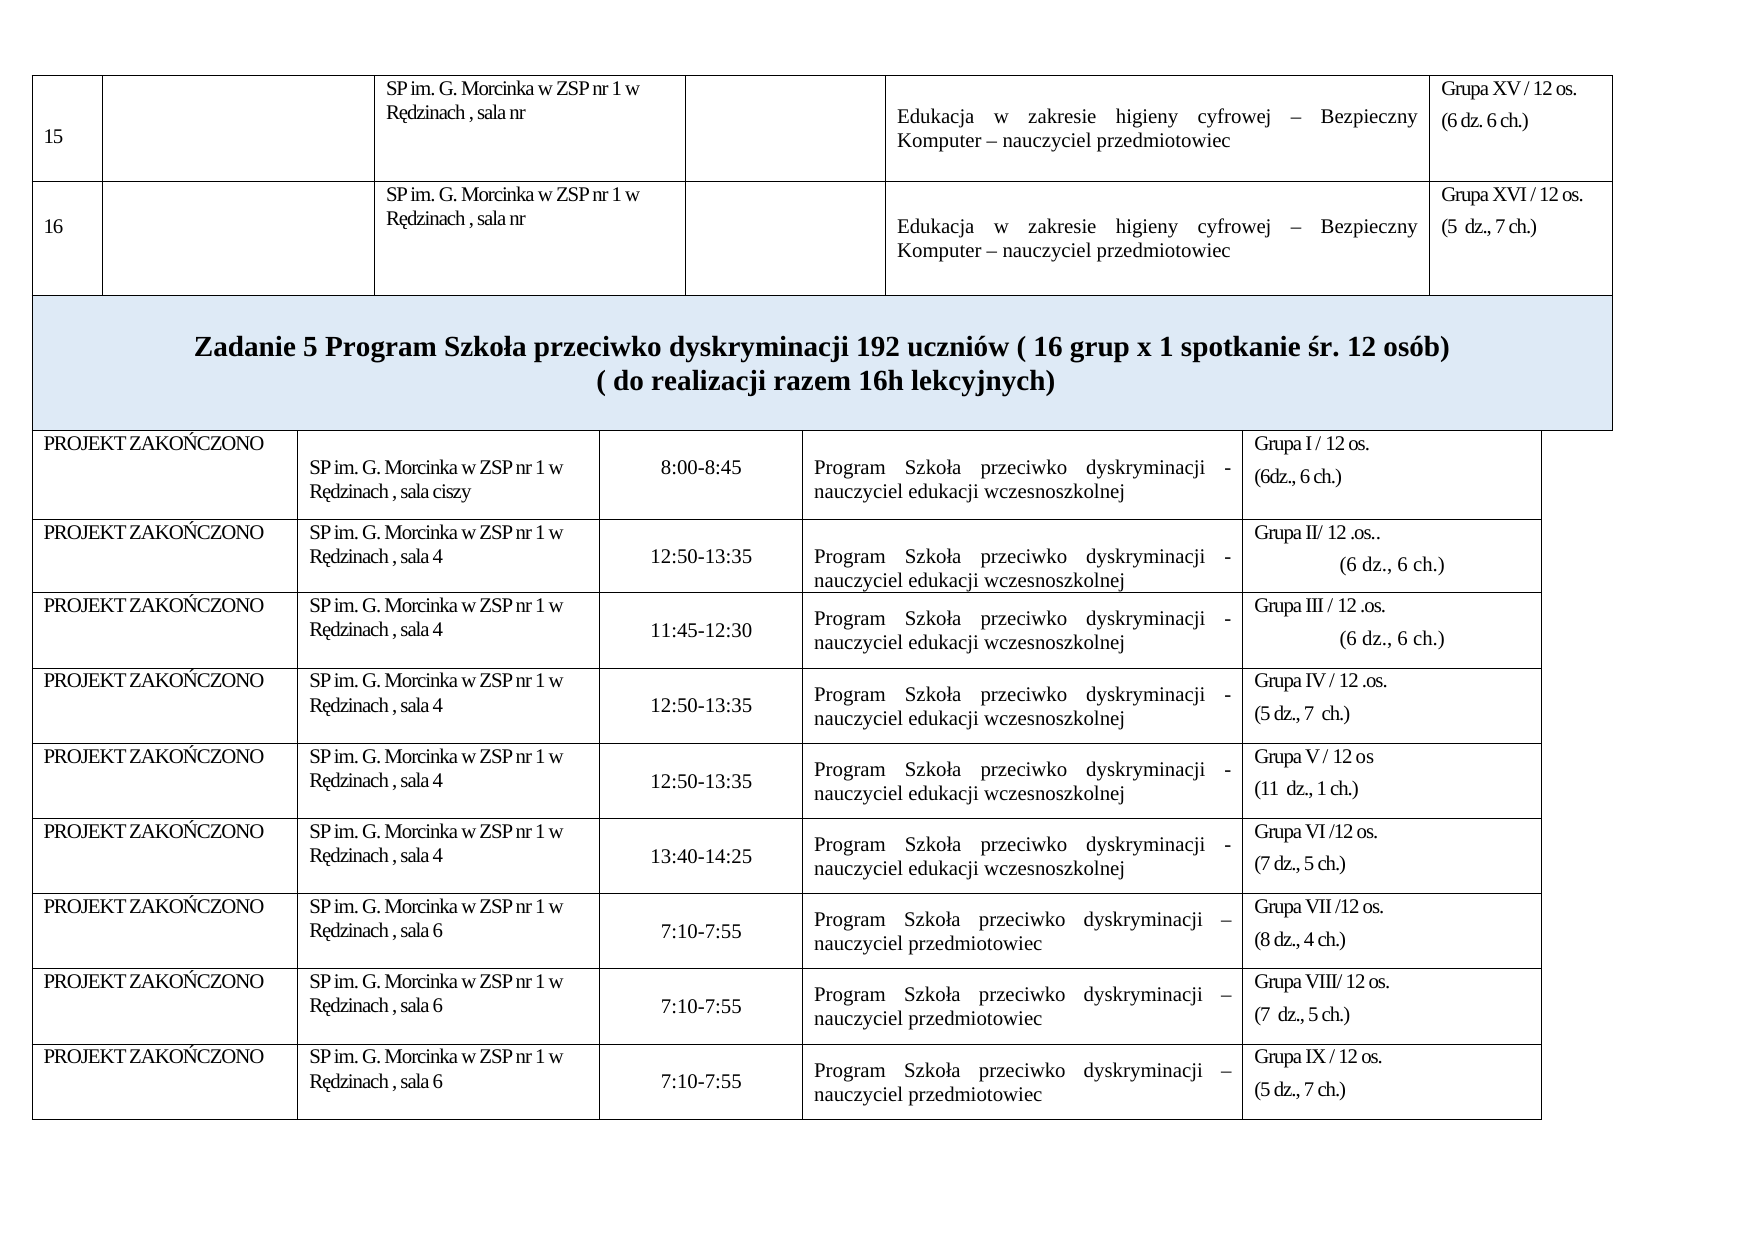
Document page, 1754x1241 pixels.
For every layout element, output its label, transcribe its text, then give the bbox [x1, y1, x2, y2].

table_cell Edukacja w zakresie higieny cyfrowej – Bezpieczny Komputer – nauczyciel przedmiotowiec [886, 76, 1429, 181]
table_cell Grupa VI /12 os. (7 dz., 5 ch.) [1243, 819, 1541, 893]
table_cell [1542, 743, 1612, 818]
table_cell SP im. G. Morcinka w ZSP nr 1 w Rędzinach , sala 4 [298, 593, 599, 667]
table_cell Grupa IV / 12 .os. (5 dz., 7 ch.) [1243, 669, 1541, 743]
table_cell Zadanie 5 Program Szkoła przeciwko dyskryminacji 192 uczniów ( 16 grup x 1 spotkanie śr. 12 osób) ( do realizacji razem 16h lekcyjnych) [33, 296, 1612, 430]
table_cell 11:45-12:30 [600, 593, 802, 667]
table_cell PROJEKT ZAKOŃCZONO [33, 520, 297, 592]
table_cell [1542, 592, 1612, 667]
table_cell Grupa VII /12 os. (8 dz., 4 ch.) [1243, 894, 1541, 968]
table_cell SP im. G. Morcinka w ZSP nr 1 w Rędzinach , sala 4 [298, 744, 599, 818]
table_cell PROJEKT ZAKOŃCZONO [33, 431, 297, 519]
table_cell Program Szkoła przeciwko dyskryminacji - nauczyciel edukacji wczesnoszkolnej [803, 669, 1242, 743]
table_cell [1542, 668, 1612, 743]
table_cell SP im. G. Morcinka w ZSP nr 1 w Rędzinach , sala 4 [298, 819, 599, 893]
table_cell PROJEKT ZAKOŃCZONO [33, 744, 297, 818]
table_cell PROJEKT ZAKOŃCZONO [33, 894, 297, 968]
table_cell Program Szkoła przeciwko dyskryminacji - nauczyciel edukacji wczesnoszkolnej [803, 520, 1242, 592]
table_cell Program Szkoła przeciwko dyskryminacji - nauczyciel edukacji wczesnoszkolnej [803, 744, 1242, 818]
table_cell SP im. G. Morcinka w ZSP nr 1 w Rędzinach , sala 6 [298, 1045, 599, 1119]
table_cell 12:50-13:35 [600, 520, 802, 592]
table_cell SP im. G. Morcinka w ZSP nr 1 w Rędzinach , sala 6 [298, 969, 599, 1043]
table_cell SP im. G. Morcinka w ZSP nr 1 w Rędzinach , sala nr [375, 76, 685, 181]
table_cell Program Szkoła przeciwko dyskryminacji – nauczyciel przedmiotowiec [803, 894, 1242, 968]
table_cell [1542, 431, 1612, 519]
table_cell Grupa XV / 12 os. (6 dz. 6 ch.) [1430, 76, 1612, 181]
table_cell SP im. G. Morcinka w ZSP nr 1 w Rędzinach , sala ciszy [298, 431, 599, 519]
table_cell PROJEKT ZAKOŃCZONO [33, 969, 297, 1043]
table_cell PROJEKT ZAKOŃCZONO [33, 593, 297, 667]
table_cell PROJEKT ZAKOŃCZONO [33, 819, 297, 893]
table_cell 15 [33, 76, 102, 181]
table_cell Program Szkoła przeciwko dyskryminacji - nauczyciel edukacji wczesnoszkolnej [803, 593, 1242, 667]
table_cell 16 [33, 182, 102, 295]
table_cell [686, 76, 885, 181]
table_cell [103, 182, 374, 295]
table_cell 7:10-7:55 [600, 969, 802, 1043]
table_cell 7:10-7:55 [600, 894, 802, 968]
table_cell Grupa IX / 12 os. (5 dz., 7 ch.) [1243, 1045, 1541, 1119]
table_cell SP im. G. Morcinka w ZSP nr 1 w Rędzinach , sala 6 [298, 894, 599, 968]
table_cell SP im. G. Morcinka w ZSP nr 1 w Rędzinach , sala nr [375, 182, 685, 295]
table_cell PROJEKT ZAKOŃCZONO [33, 1045, 297, 1119]
table_cell 7:10-7:55 [600, 1045, 802, 1119]
table_cell [686, 182, 885, 295]
table_cell 8:00-8:45 [600, 431, 802, 519]
table_cell 12:50-13:35 [600, 744, 802, 818]
table_cell Grupa I / 12 os. (6dz., 6 ch.) [1243, 431, 1541, 519]
table_cell [1542, 893, 1612, 968]
table_cell Grupa XVI / 12 os. (5 dz., 7 ch.) [1430, 182, 1612, 295]
table_cell 13:40-14:25 [600, 819, 802, 893]
table_cell [103, 76, 374, 181]
table_cell SP im. G. Morcinka w ZSP nr 1 w Rędzinach , sala 4 [298, 669, 599, 743]
table_cell SP im. G. Morcinka w ZSP nr 1 w Rędzinach , sala 4 [298, 520, 599, 592]
table_cell Edukacja w zakresie higieny cyfrowej – Bezpieczny Komputer – nauczyciel przedmiotowiec [886, 182, 1429, 295]
table_cell Program Szkoła przeciwko dyskryminacji - nauczyciel edukacji wczesnoszkolnej [803, 819, 1242, 893]
table_cell Grupa VIII/ 12 os. (7 dz., 5 ch.) [1243, 969, 1541, 1043]
table_cell [1542, 1044, 1612, 1119]
table_cell [1542, 968, 1612, 1043]
table_cell Program Szkoła przeciwko dyskryminacji - nauczyciel edukacji wczesnoszkolnej [803, 431, 1242, 519]
table_cell Program Szkoła przeciwko dyskryminacji – nauczyciel przedmiotowiec [803, 969, 1242, 1043]
table_cell [1542, 519, 1612, 592]
table_cell PROJEKT ZAKOŃCZONO [33, 669, 297, 743]
table_cell [1542, 818, 1612, 893]
table_cell Grupa V / 12 os (11 dz., 1 ch.) [1243, 744, 1541, 818]
table_cell Grupa III / 12 .os. (6 dz., 6 ch.) [1243, 593, 1541, 667]
table_cell Grupa II/ 12 .os.. (6 dz., 6 ch.) [1243, 520, 1541, 592]
table_cell 12:50-13:35 [600, 669, 802, 743]
table_cell Program Szkoła przeciwko dyskryminacji – nauczyciel przedmiotowiec [803, 1045, 1242, 1119]
